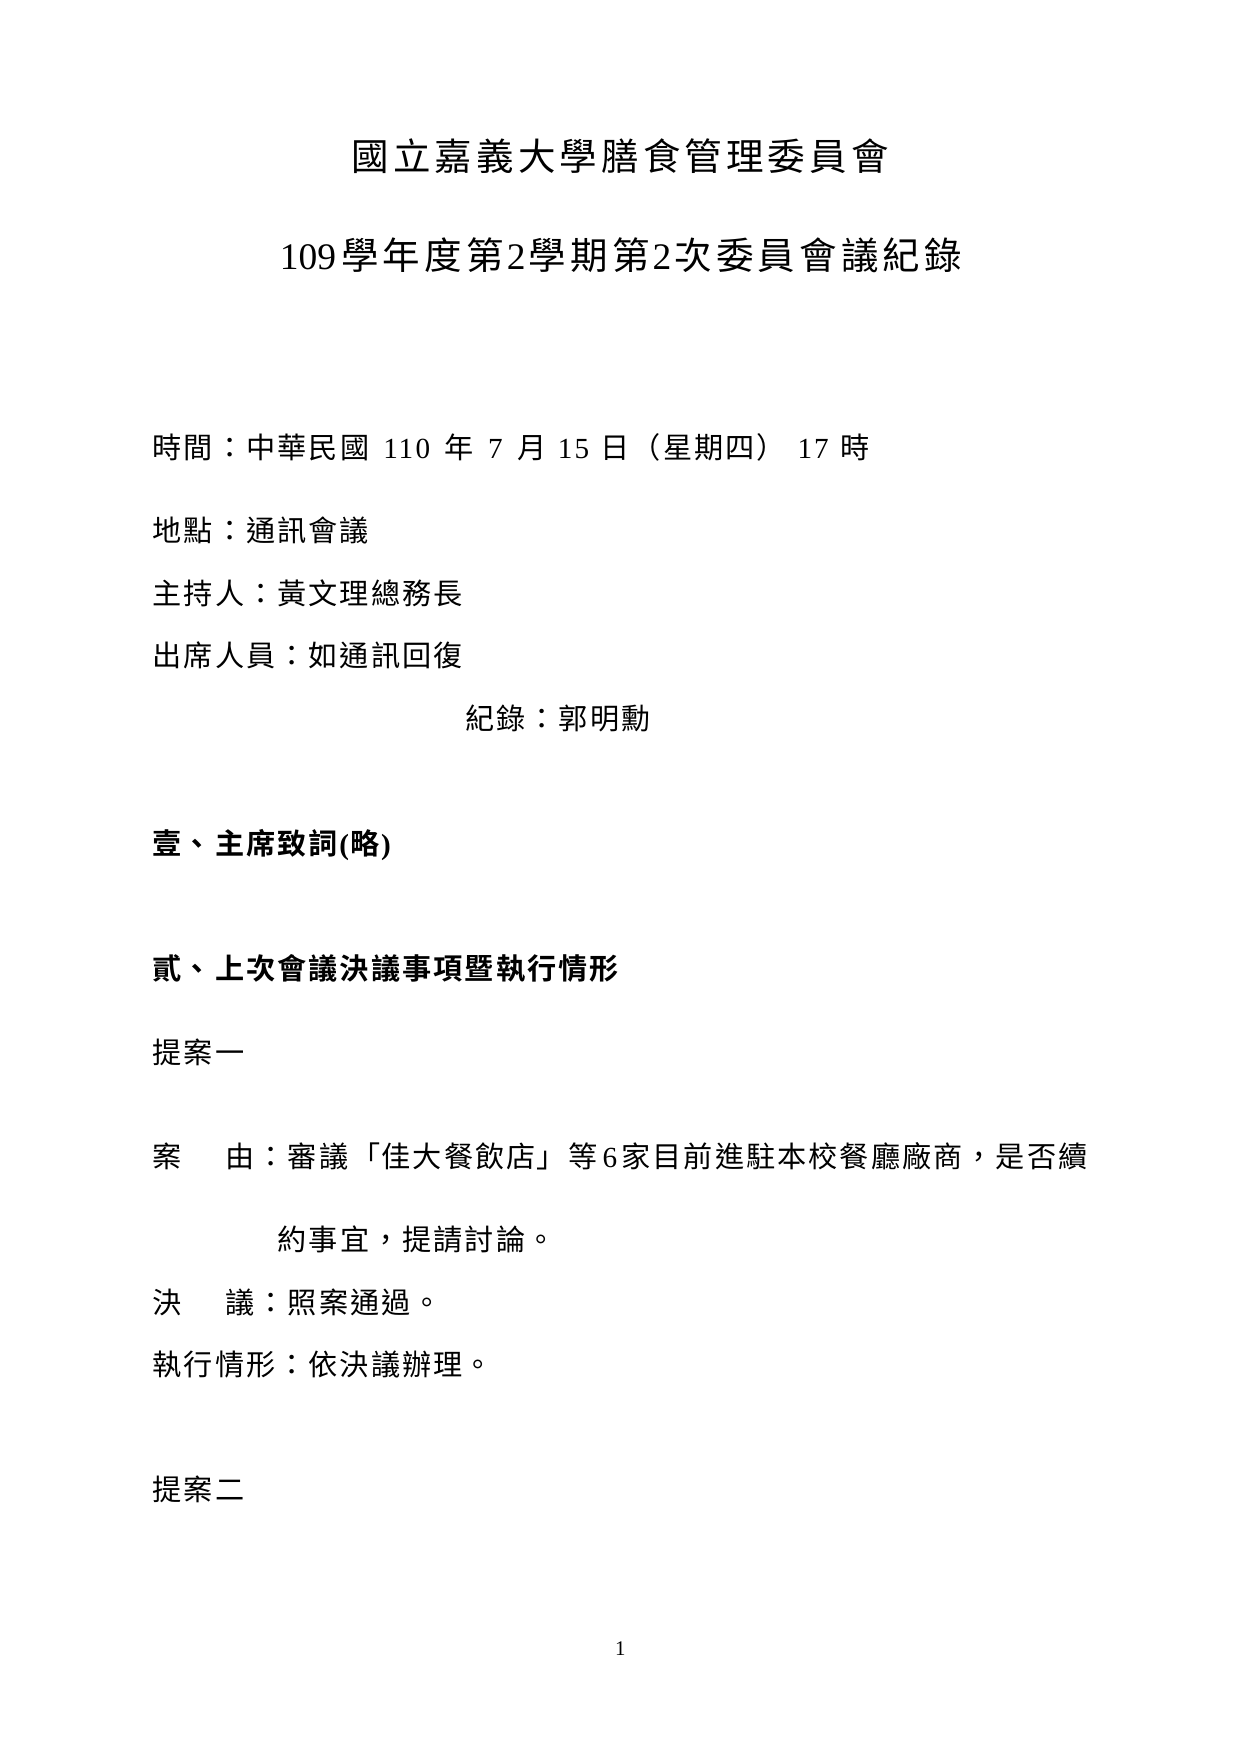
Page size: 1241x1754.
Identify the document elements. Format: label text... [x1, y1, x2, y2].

text 提案一 [151, 1009, 1089, 1071]
text 時間：中華民國110年7月15日（星期四）17時 [151, 362, 1089, 487]
text 執行情形：依決議辦理。 [151, 1321, 1089, 1384]
text 109學年度第2學期第2次委員會議紀錄 [151, 175, 1089, 300]
text 出席人員：如通訊回復 紀錄：郭明勳 [151, 612, 1089, 737]
text 壹、主席致詞(略) [151, 758, 1089, 883]
text 決 議：照案通過。 [151, 1259, 1089, 1321]
text 提案二 [151, 1446, 1089, 1509]
text 地點：通訊會議 [151, 487, 1089, 550]
text 案 由：審議「佳大餐飲店」等6家目前進駐本校餐廳廠商，是否續約事宜，提請討論。 [151, 1071, 1089, 1259]
text 主持人：黃文理總務長 [151, 550, 1089, 612]
text 國立嘉義大學膳食管理委員會 [151, 112, 1089, 175]
text 貳、上次會議決議事項暨執行情形 [151, 925, 1089, 988]
